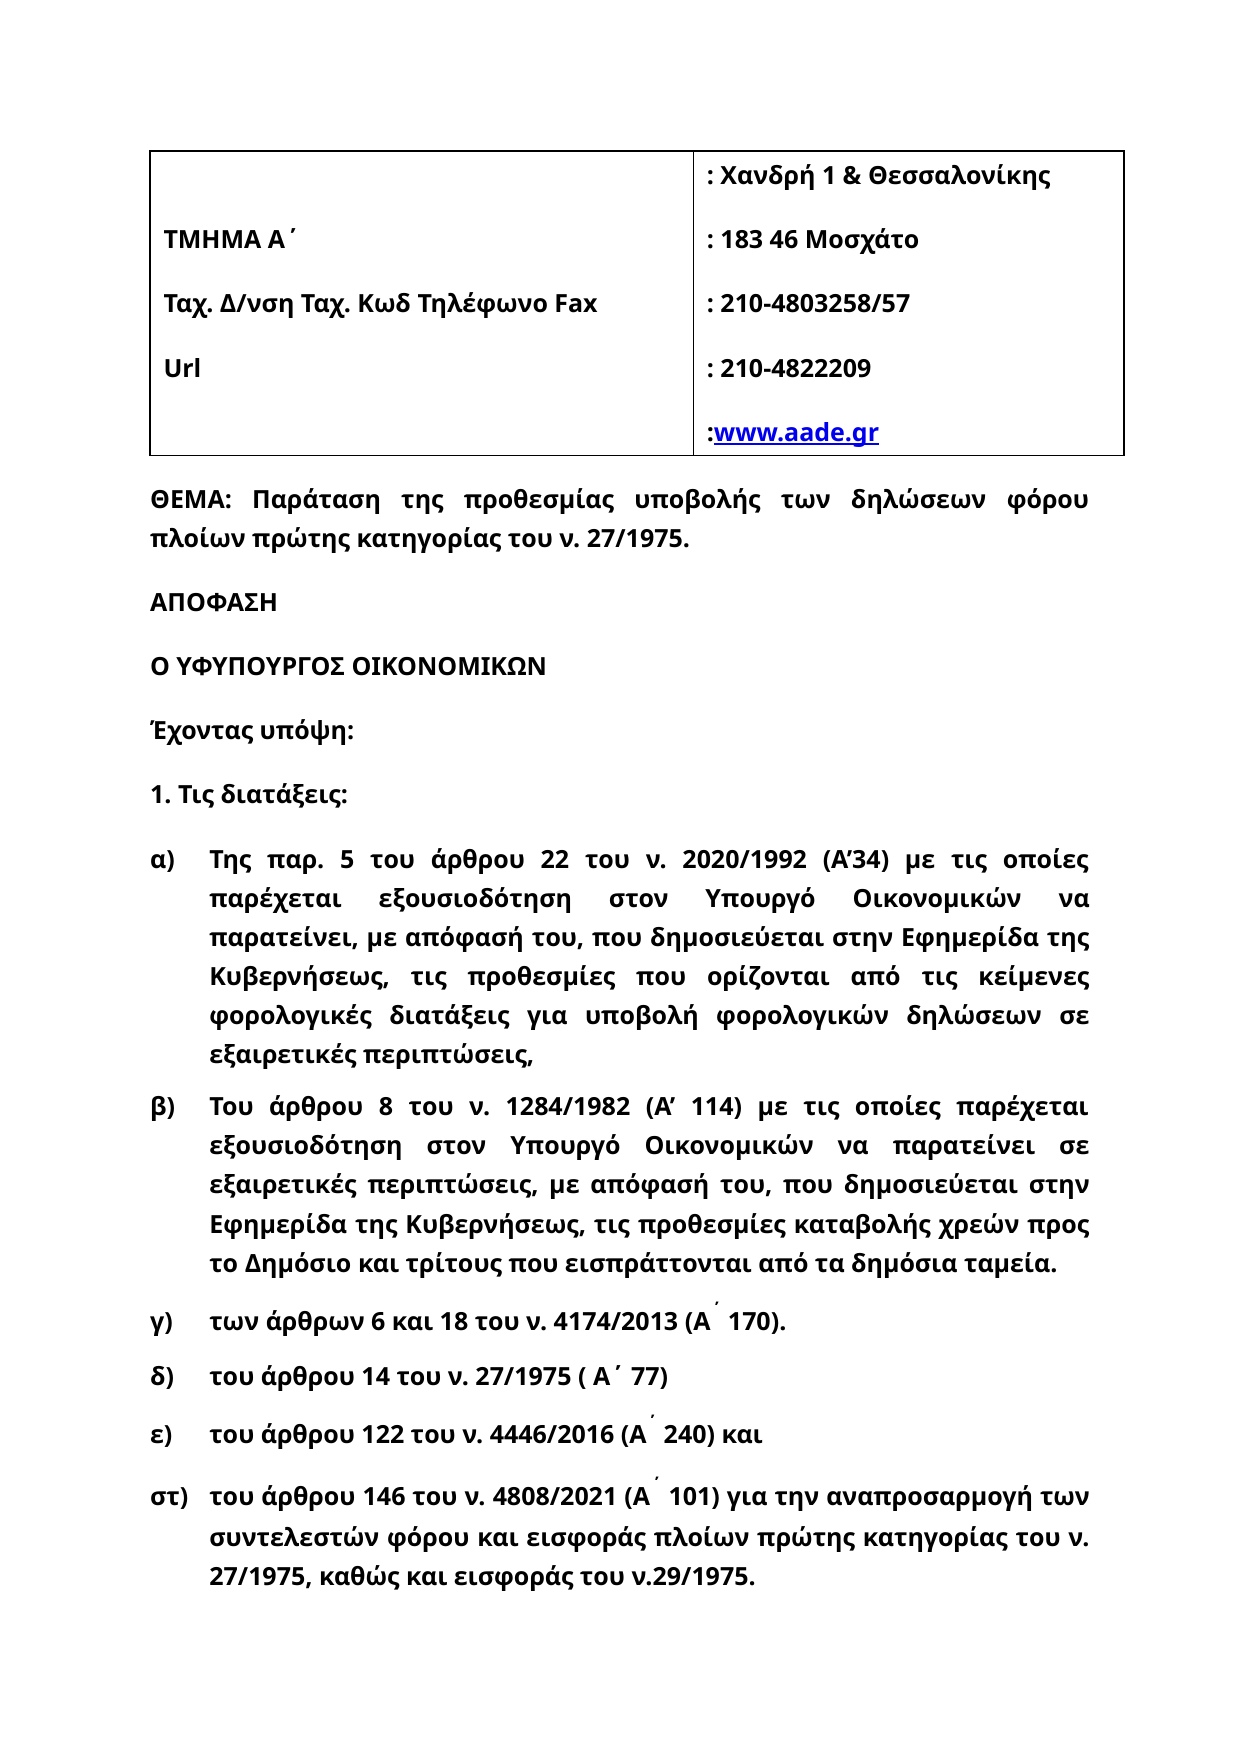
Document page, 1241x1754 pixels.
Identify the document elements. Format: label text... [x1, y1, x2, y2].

text Έχοντας υπόψη: [150, 713, 1090, 747]
table_header ΤΜΗΜΑ Α΄ Ταχ. Δ/νση Ταχ. Κωδ Τηλέφωνο Fax Url [151, 152, 693, 455]
list ε) του άρθρου 122 του ν. 4446/2016 (Α΄ 240) και [150, 1410, 1090, 1453]
text 1. Τις διατάξεις: [150, 777, 1090, 811]
list α) Της παρ. 5 του άρθρου 22 του ν. 2020/1992 (Α’34) με τις οποίες παρέχεται εξουσιοδότηση στον Υπουργό Οικονομικών να παρατείνει, με απόφασή του, που δημοσιεύεται στην Εφημερίδα της Κυβερνήσεως, τις προθεσμίες που ορίζονται από τις κείμενες φορολογικές διατάξεις για υποβολή φορολογικών δηλώσεων σε εξαιρετικές περιπτώσεις, [150, 841, 1090, 1071]
text ΑΠΟΦΑΣΗ [150, 585, 1090, 619]
list γ) των άρθρων 6 και 18 του ν. 4174/2013 (Α΄ 170). [150, 1297, 1090, 1340]
list δ) του άρθρου 14 του ν. 27/1975 ( Α΄ 77) [150, 1359, 1090, 1393]
text ΘΕΜΑ: Παράταση της προθεσμίας υποβολής των δηλώσεων φόρου πλοίων πρώτης κατηγορίας του ν. 27/1975. [150, 481, 1090, 554]
list β) Του άρθρου 8 του ν. 1284/1982 (Α’ 114) με τις οποίες παρέχεται εξουσιοδότηση στον Υπουργό Οικονομικών να παρατείνει σε εξαιρετικές περιπτώσεις, με απόφασή του, που δημοσιεύεται στην Εφημερίδα της Κυβερνήσεως, τις προθεσμίες καταβολής χρεών προς το Δημόσιο και τρίτους που εισπράττονται από τα δημόσια ταμεία. [150, 1089, 1090, 1279]
table_header : Χανδρή 1 & Θεσσαλονίκης : 183 46 Μοσχάτο : 210-4803258/57 : 210-4822209 :www.aade.gr [694, 152, 1123, 455]
text Ο ΥΦΥΠΟΥΡΓΟΣ ΟΙΚΟΝΟΜΙΚΩΝ [150, 649, 1090, 683]
list στ) του άρθρου 146 του ν. 4808/2021 (Α΄ 101) για την αναπροσαρμογή των συντελεστών φόρου και εισφοράς πλοίων πρώτης κατηγορίας του ν. 27/1975, καθώς και εισφοράς του ν.29/1975. [150, 1472, 1090, 1593]
